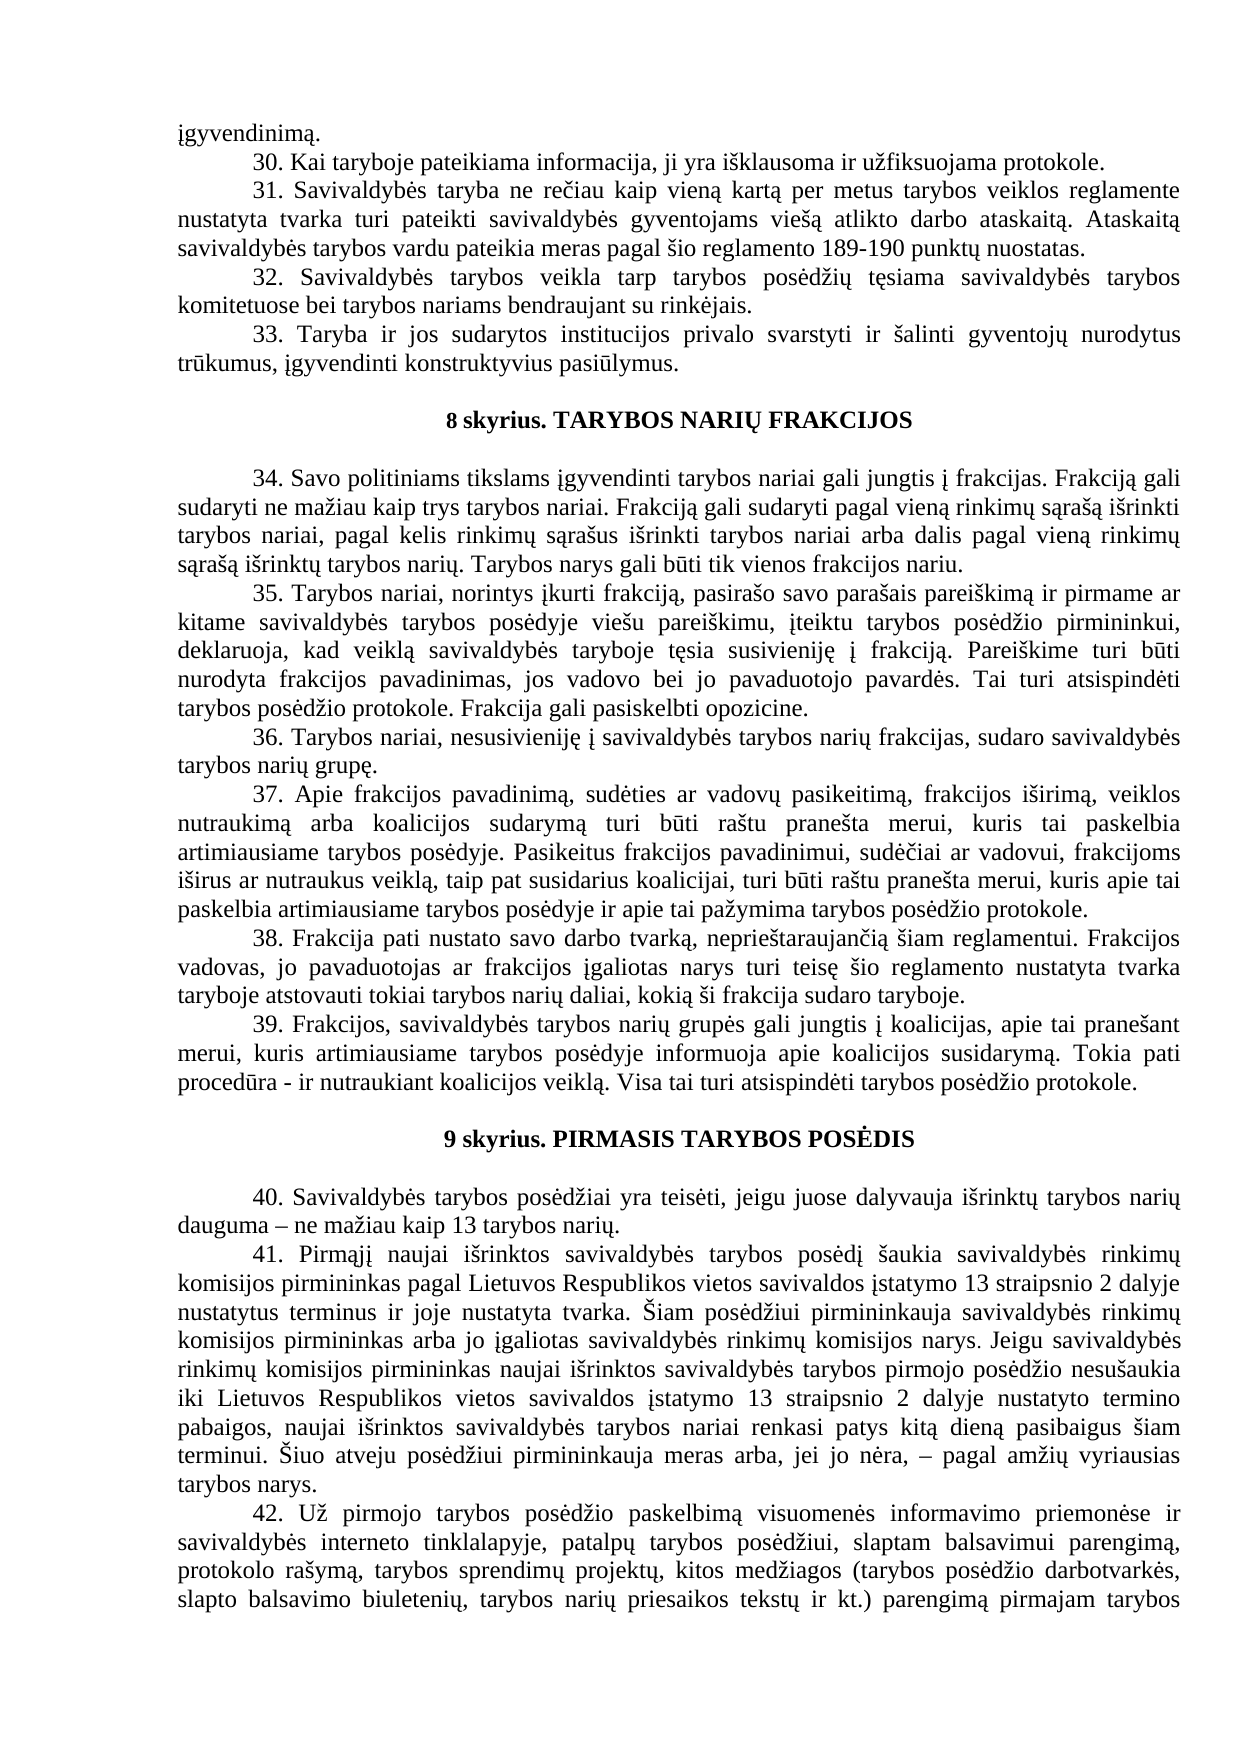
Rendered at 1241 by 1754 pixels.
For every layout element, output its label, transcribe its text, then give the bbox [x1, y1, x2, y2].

text 37. Apie frakcijos pavadinimą, sudėties ar vadovų pasikeitimą, frakcijos iširimą, veiklos nutraukimą arba koalicijos sudarymą turi būti raštu pranešta merui, kuris tai paskelbia artimiausiame tarybos posėdyje. Pasikeitus frakcijos pavadinimui, sudėčiai ar vadovui, frakcijoms iširus ar nutraukus veiklą, taip pat susidarius koalicijai, turi būti raštu pranešta merui, kuris apie tai paskelbia artimiausiame tarybos posėdyje ir apie tai pažymima tarybos posėdžio protokole. [177, 779, 1181, 923]
text įgyvendinimą. [177, 118, 1181, 147]
text 38. Frakcija pati nustato savo darbo tvarką, neprieštaraujančią šiam reglamentui. Frakcijos vadovas, jo pavaduotojas ar frakcijos įgaliotas narys turi teisę šio reglamento nustatyta tvarka taryboje atstovauti tokiai tarybos narių daliai, kokią ši frakcija sudaro taryboje. [177, 923, 1181, 1009]
text 32. Savivaldybės tarybos veikla tarp tarybos posėdžių tęsiama savivaldybės tarybos komitetuose bei tarybos nariams bendraujant su rinkėjais. [177, 262, 1181, 319]
text 36. Tarybos nariai, nesusivieniję į savivaldybės tarybos narių frakcijas, sudaro savivaldybės tarybos narių grupę. [177, 722, 1181, 779]
text 30. Kai taryboje pateikiama informacija, ji yra išklausoma ir užfiksuojama protokole. [177, 147, 1181, 176]
text 34. Savo politiniams tikslams įgyvendinti tarybos nariai gali jungtis į frakcijas. Frakciją gali sudaryti ne mažiau kaip trys tarybos nariai. Frakciją gali sudaryti pagal vieną rinkimų sąrašą išrinkti tarybos nariai, pagal kelis rinkimų sąrašus išrinkti tarybos nariai arba dalis pagal vieną rinkimų sąrašą išrinktų tarybos narių. Tarybos narys gali būti tik vienos frakcijos nariu. [177, 463, 1181, 578]
text 42. Už pirmojo tarybos posėdžio paskelbimą visuomenės informavimo priemonėse ir savivaldybės interneto tinklalapyje, patalpų tarybos posėdžiui, slaptam balsavimui parengimą, protokolo rašymą, tarybos sprendimų projektų, kitos medžiagos (tarybos posėdžio darbotvarkės, slapto balsavimo biuletenių, tarybos narių priesaikos tekstų ir kt.) parengimą pirmajam tarybos [177, 1498, 1181, 1613]
text 39. Frakcijos, savivaldybės tarybos narių grupės gali jungtis į koalicijas, apie tai pranešant merui, kuris artimiausiame tarybos posėdyje informuoja apie koalicijos susidarymą. Tokia pati procedūra - ir nutraukiant koalicijos veiklą. Visa tai turi atsispindėti tarybos posėdžio protokole. [177, 1009, 1181, 1096]
text 33. Taryba ir jos sudarytos institucijos privalo svarstyti ir šalinti gyventojų nurodytus trūkumus, įgyvendinti konstruktyvius pasiūlymus. [177, 319, 1181, 377]
text 35. Tarybos nariai, norintys įkurti frakciją, pasirašo savo parašais pareiškimą ir pirmame ar kitame savivaldybės tarybos posėdyje viešu pareiškimu, įteiktu tarybos posėdžio pirmininkui, deklaruoja, kad veiklą savivaldybės taryboje tęsia susivieniję į frakciją. Pareiškime turi būti nurodyta frakcijos pavadinimas, jos vadovo bei jo pavaduotojo pavardės. Tai turi atsispindėti tarybos posėdžio protokole. Frakcija gali pasiskelbti opozicine. [177, 578, 1181, 722]
text 41. Pirmąjį naujai išrinktos savivaldybės tarybos posėdį šaukia savivaldybės rinkimų komisijos pirmininkas pagal Lietuvos Respublikos vietos savivaldos įstatymo 13 straipsnio 2 dalyje nustatytus terminus ir joje nustatyta tvarka. Šiam posėdžiui pirmininkauja savivaldybės rinkimų komisijos pirmininkas arba jo įgaliotas savivaldybės rinkimų komisijos narys. Jeigu savivaldybės rinkimų komisijos pirmininkas naujai išrinktos savivaldybės tarybos pirmojo posėdžio nesušaukia iki Lietuvos Respublikos vietos savivaldos įstatymo 13 straipsnio 2 dalyje nustatyto termino pabaigos, naujai išrinktos savivaldybės tarybos nariai renkasi patys kitą dieną pasibaigus šiam terminui. Šiuo atveju posėdžiui pirmininkauja meras arba, jei jo nėra, – pagal amžių vyriausias tarybos narys. [177, 1239, 1181, 1498]
text 8 skyrius. TARYBOS NARIŲ FRAKCIJOS [177, 406, 1181, 434]
text 31. Savivaldybės taryba ne rečiau kaip vieną kartą per metus tarybos veiklos reglamente nustatyta tvarka turi pateikti savivaldybės gyventojams viešą atlikto darbo ataskaitą. Ataskaitą savivaldybės tarybos vardu pateikia meras pagal šio reglamento 189-190 punktų nuostatas. [177, 176, 1181, 262]
text 9 skyrius. PIRMASIS TARYBOS POSĖDIS [177, 1124, 1181, 1153]
text 40. Savivaldybės tarybos posėdžiai yra teisėti, jeigu juose dalyvauja išrinktų tarybos narių dauguma – ne mažiau kaip 13 tarybos narių. [177, 1182, 1181, 1239]
